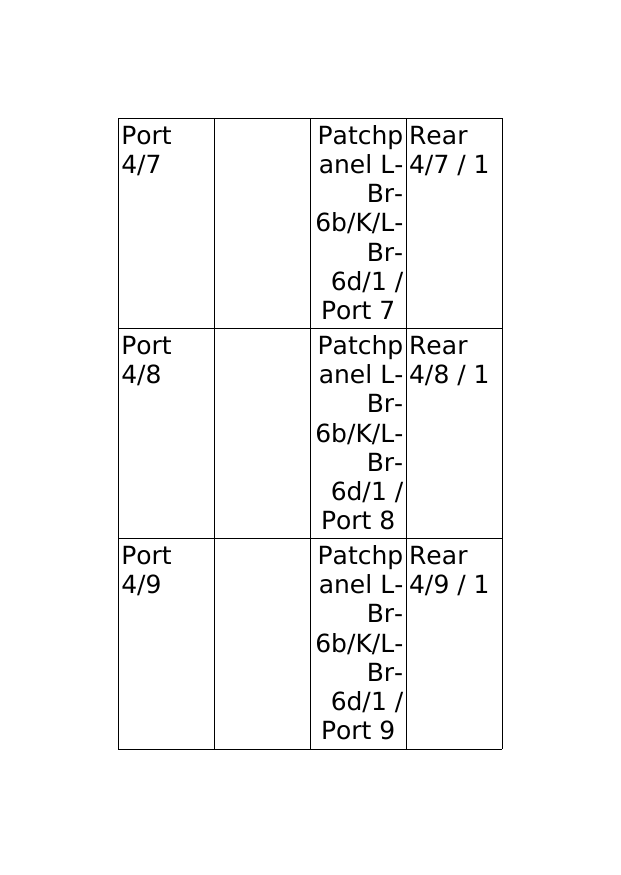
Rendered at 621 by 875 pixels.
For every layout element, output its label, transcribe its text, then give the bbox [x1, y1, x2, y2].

table_cell Patchpanel L-Br-6b/K/L-Br-6d/1 / Port 9 [311, 539, 406, 748]
table_cell Rear 4/8 / 1 [407, 329, 502, 538]
table_cell Port 4/7 [119, 119, 214, 328]
table_cell [215, 539, 310, 748]
table_cell Port 4/8 [119, 329, 214, 538]
table_cell Patchpanel L-Br-6b/K/L-Br-6d/1 / Port 7 [311, 119, 406, 328]
table_cell [215, 329, 310, 538]
table_cell [215, 119, 310, 328]
table_cell Rear 4/9 / 1 [407, 539, 502, 748]
table_cell Patchpanel L-Br-6b/K/L-Br-6d/1 / Port 8 [311, 329, 406, 538]
table_cell Rear 4/7 / 1 [407, 119, 502, 328]
table_cell Port 4/9 [119, 539, 214, 748]
